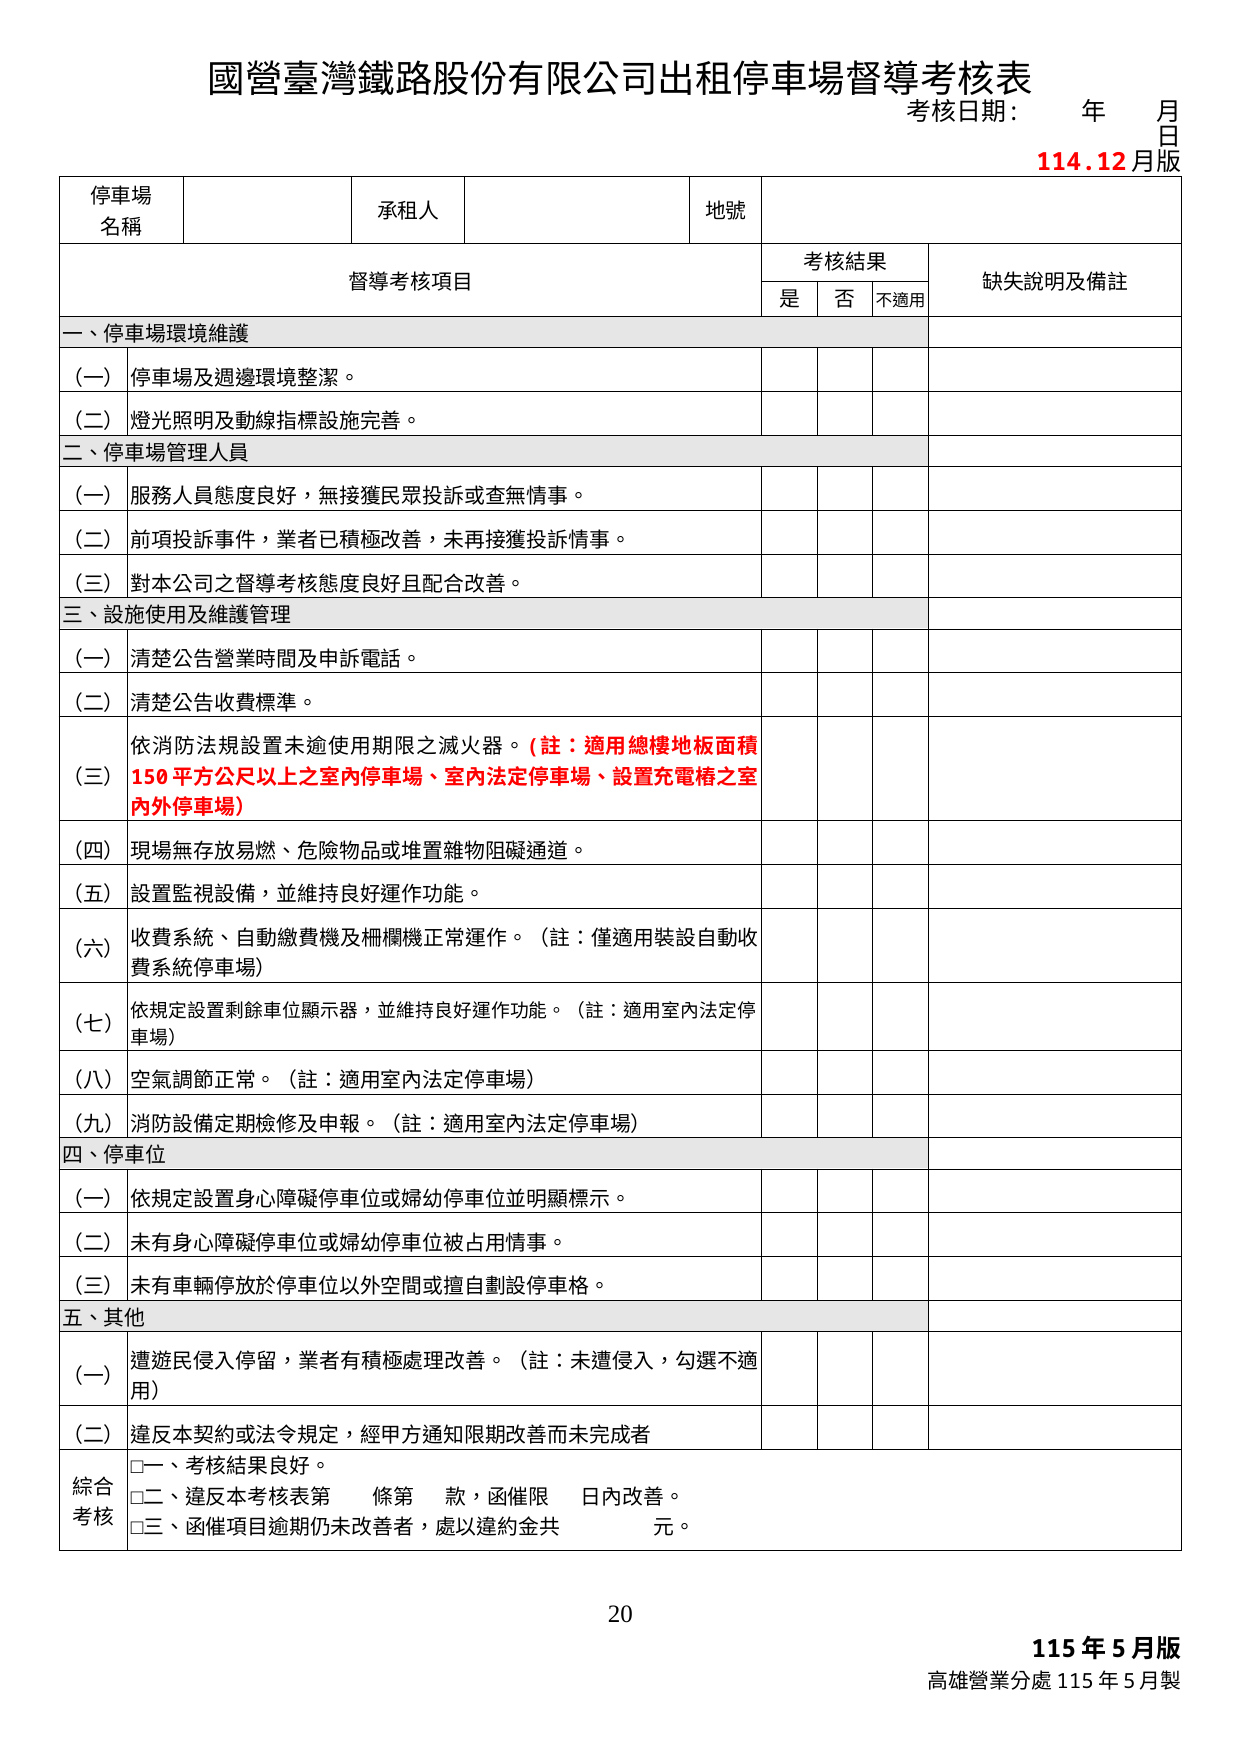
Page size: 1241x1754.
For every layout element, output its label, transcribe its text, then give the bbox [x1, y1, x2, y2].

table_cell [873, 673, 928, 716]
text 國營臺灣鐵路股份有限公司出租停車場督導考核表 [59, 59, 1181, 101]
table_cell [873, 983, 928, 1050]
table_cell 四、停車位 [60, 1138, 928, 1168]
table_cell 三、設施使用及維護管理 [60, 598, 928, 628]
table_cell （八） [60, 1051, 127, 1093]
table_cell 設置監視設備，並維持良好運作功能。 [128, 865, 761, 908]
table_cell 缺失說明及備註 [929, 244, 1181, 316]
table_cell （一） [60, 630, 127, 672]
table_cell 對本公司之督導考核態度良好且配合改善。 [128, 555, 761, 597]
table_cell [818, 865, 872, 908]
table_cell 考核結果 [762, 244, 928, 281]
table_cell [762, 909, 817, 982]
table_cell [762, 348, 817, 391]
table_cell （二） [60, 1406, 127, 1449]
table_cell [762, 821, 817, 864]
table_cell （六） [60, 909, 127, 982]
table_cell 空氣調節正常。（註：適用室內法定停車場） [128, 1051, 761, 1093]
table_cell [873, 865, 928, 908]
table_cell [762, 865, 817, 908]
table_cell [818, 511, 872, 553]
table_cell 五、其他 [60, 1301, 928, 1331]
table_cell [818, 717, 872, 820]
table_cell [762, 1332, 817, 1405]
table_cell 遭遊民侵入停留，業者有積極處理改善。（註：未遭侵入，勾選不適用） [128, 1332, 761, 1405]
table_cell （三） [60, 717, 127, 820]
table_header 承租人 [352, 177, 464, 243]
table_cell [818, 467, 872, 510]
table_cell [818, 909, 872, 982]
table_cell [762, 555, 817, 597]
table_header 停車場 名稱 [60, 177, 183, 243]
table_cell 清楚公告收費標準。 [128, 673, 761, 716]
table_cell [929, 317, 1181, 347]
table_cell [873, 1095, 928, 1137]
table_cell [929, 909, 1181, 982]
table_cell [929, 1301, 1181, 1331]
table_cell （一） [60, 1332, 127, 1405]
table_cell [929, 1051, 1181, 1093]
table_cell （二） [60, 392, 127, 435]
table_cell 收費系統、自動繳費機及柵欄機正常運作。（註：僅適用裝設自動收費系統停車場） [128, 909, 761, 982]
text 114.12月版 [59, 151, 1181, 176]
table_cell [873, 630, 928, 672]
table_cell [929, 821, 1181, 864]
table_cell [873, 1213, 928, 1256]
table_cell [873, 1257, 928, 1300]
table_cell [873, 555, 928, 597]
table_cell [929, 467, 1181, 510]
table_cell [929, 983, 1181, 1050]
table_cell 督導考核項目 [60, 244, 761, 316]
table_cell [818, 348, 872, 391]
table_cell [873, 821, 928, 864]
table_header [465, 177, 689, 243]
table_cell （九） [60, 1095, 127, 1137]
table_cell （三） [60, 1257, 127, 1300]
table_cell [873, 1406, 928, 1449]
table_cell [818, 630, 872, 672]
table_cell [929, 511, 1181, 553]
table_header 地號 [690, 177, 761, 243]
table_cell 清楚公告營業時間及申訴電話。 [128, 630, 761, 672]
table_cell [762, 1095, 817, 1137]
table_cell [873, 467, 928, 510]
table_cell [762, 983, 817, 1050]
table_cell 否 [818, 282, 872, 316]
table_cell [762, 630, 817, 672]
table_cell 未有車輛停放於停車位以外空間或擅自劃設停車格。 [128, 1257, 761, 1300]
table_cell [929, 1170, 1181, 1212]
table_cell 前項投訴事件，業者已積極改善，未再接獲投訴情事。 [128, 511, 761, 553]
table_cell （四） [60, 821, 127, 864]
table_cell 二、停車場管理人員 [60, 436, 928, 466]
table_cell [818, 1170, 872, 1212]
table_cell [818, 1332, 872, 1405]
table_cell （二） [60, 511, 127, 553]
table_cell [762, 1170, 817, 1212]
table_cell （一） [60, 467, 127, 510]
table_cell [818, 1213, 872, 1256]
table_cell （一） [60, 348, 127, 391]
table_cell [873, 348, 928, 391]
table_cell [762, 717, 817, 820]
table_cell [762, 673, 817, 716]
table_cell 違反本契約或法令規定，經甲方通知限期改善而未完成者 [128, 1406, 761, 1449]
table_cell （五） [60, 865, 127, 908]
table_cell [818, 555, 872, 597]
table_cell [929, 555, 1181, 597]
table_header [184, 177, 351, 243]
table_cell 依規定設置剩餘車位顯示器，並維持良好運作功能。（註：適用室內法定停車場） [128, 983, 761, 1050]
table_cell [929, 865, 1181, 908]
table_cell [818, 392, 872, 435]
table_cell [929, 1332, 1181, 1405]
table_cell [873, 1051, 928, 1093]
table_cell [873, 511, 928, 553]
table_cell 停車場及週邊環境整潔。 [128, 348, 761, 391]
table_cell □一、考核結果良好。 □二、違反本考核表第 條第 款，函催限 日內改善。 □三、函催項目逾期仍未改善者，處以違約金共 元。 [128, 1450, 1181, 1550]
table_cell [762, 1257, 817, 1300]
table_cell [929, 630, 1181, 672]
table_cell [762, 1051, 817, 1093]
table_cell （二） [60, 1213, 127, 1256]
table_cell [762, 467, 817, 510]
table_cell 未有身心障礙停車位或婦幼停車位被占用情事。 [128, 1213, 761, 1256]
table_cell [818, 821, 872, 864]
table_cell [873, 1332, 928, 1405]
table_cell [818, 673, 872, 716]
table_cell （七） [60, 983, 127, 1050]
table_header [762, 177, 1181, 243]
table_cell 依規定設置身心障礙停車位或婦幼停車位並明顯標示。 [128, 1170, 761, 1212]
table_cell [762, 511, 817, 553]
table_cell [873, 1170, 928, 1212]
table_cell 燈光照明及動線指標設施完善。 [128, 392, 761, 435]
table_cell [929, 392, 1181, 435]
table_cell 消防設備定期檢修及申報。（註：適用室內法定停車場） [128, 1095, 761, 1137]
table_cell [929, 1257, 1181, 1300]
table_cell [929, 1406, 1181, 1449]
table_cell （三） [60, 555, 127, 597]
table_cell （二） [60, 673, 127, 716]
table_cell [762, 392, 817, 435]
table_cell 服務人員態度良好，無接獲民眾投訴或查無情事。 [128, 467, 761, 510]
table_cell [818, 1257, 872, 1300]
table_cell （一） [60, 1170, 127, 1212]
table_cell [818, 1095, 872, 1137]
table_cell [929, 436, 1181, 466]
table_cell [818, 1406, 872, 1449]
table_cell [873, 717, 928, 820]
table_cell [929, 598, 1181, 628]
table_cell [873, 909, 928, 982]
table_cell [762, 1406, 817, 1449]
table_cell [929, 348, 1181, 391]
table_cell 依消防法規設置未逾使用期限之滅火器。(註：適用總樓地板面積150平方公尺以上之室內停車場、室內法定停車場、設置充電樁之室內外停車場） [128, 717, 761, 820]
table_cell [818, 1051, 872, 1093]
text 考核日期: 年 月 日 [59, 101, 1181, 151]
table_cell 不適用 [873, 282, 928, 316]
table_cell [929, 1213, 1181, 1256]
table_cell [873, 392, 928, 435]
table_cell [929, 673, 1181, 716]
table_cell 是 [762, 282, 817, 316]
table_cell [929, 1138, 1181, 1168]
table_cell [818, 983, 872, 1050]
table_cell [762, 1213, 817, 1256]
table_cell [929, 1095, 1181, 1137]
table_cell [929, 717, 1181, 820]
table_cell 綜合 考核 [60, 1450, 127, 1550]
table_cell 現場無存放易燃、危險物品或堆置雜物阻礙通道。 [128, 821, 761, 864]
table_cell 一、停車場環境維護 [60, 317, 928, 347]
